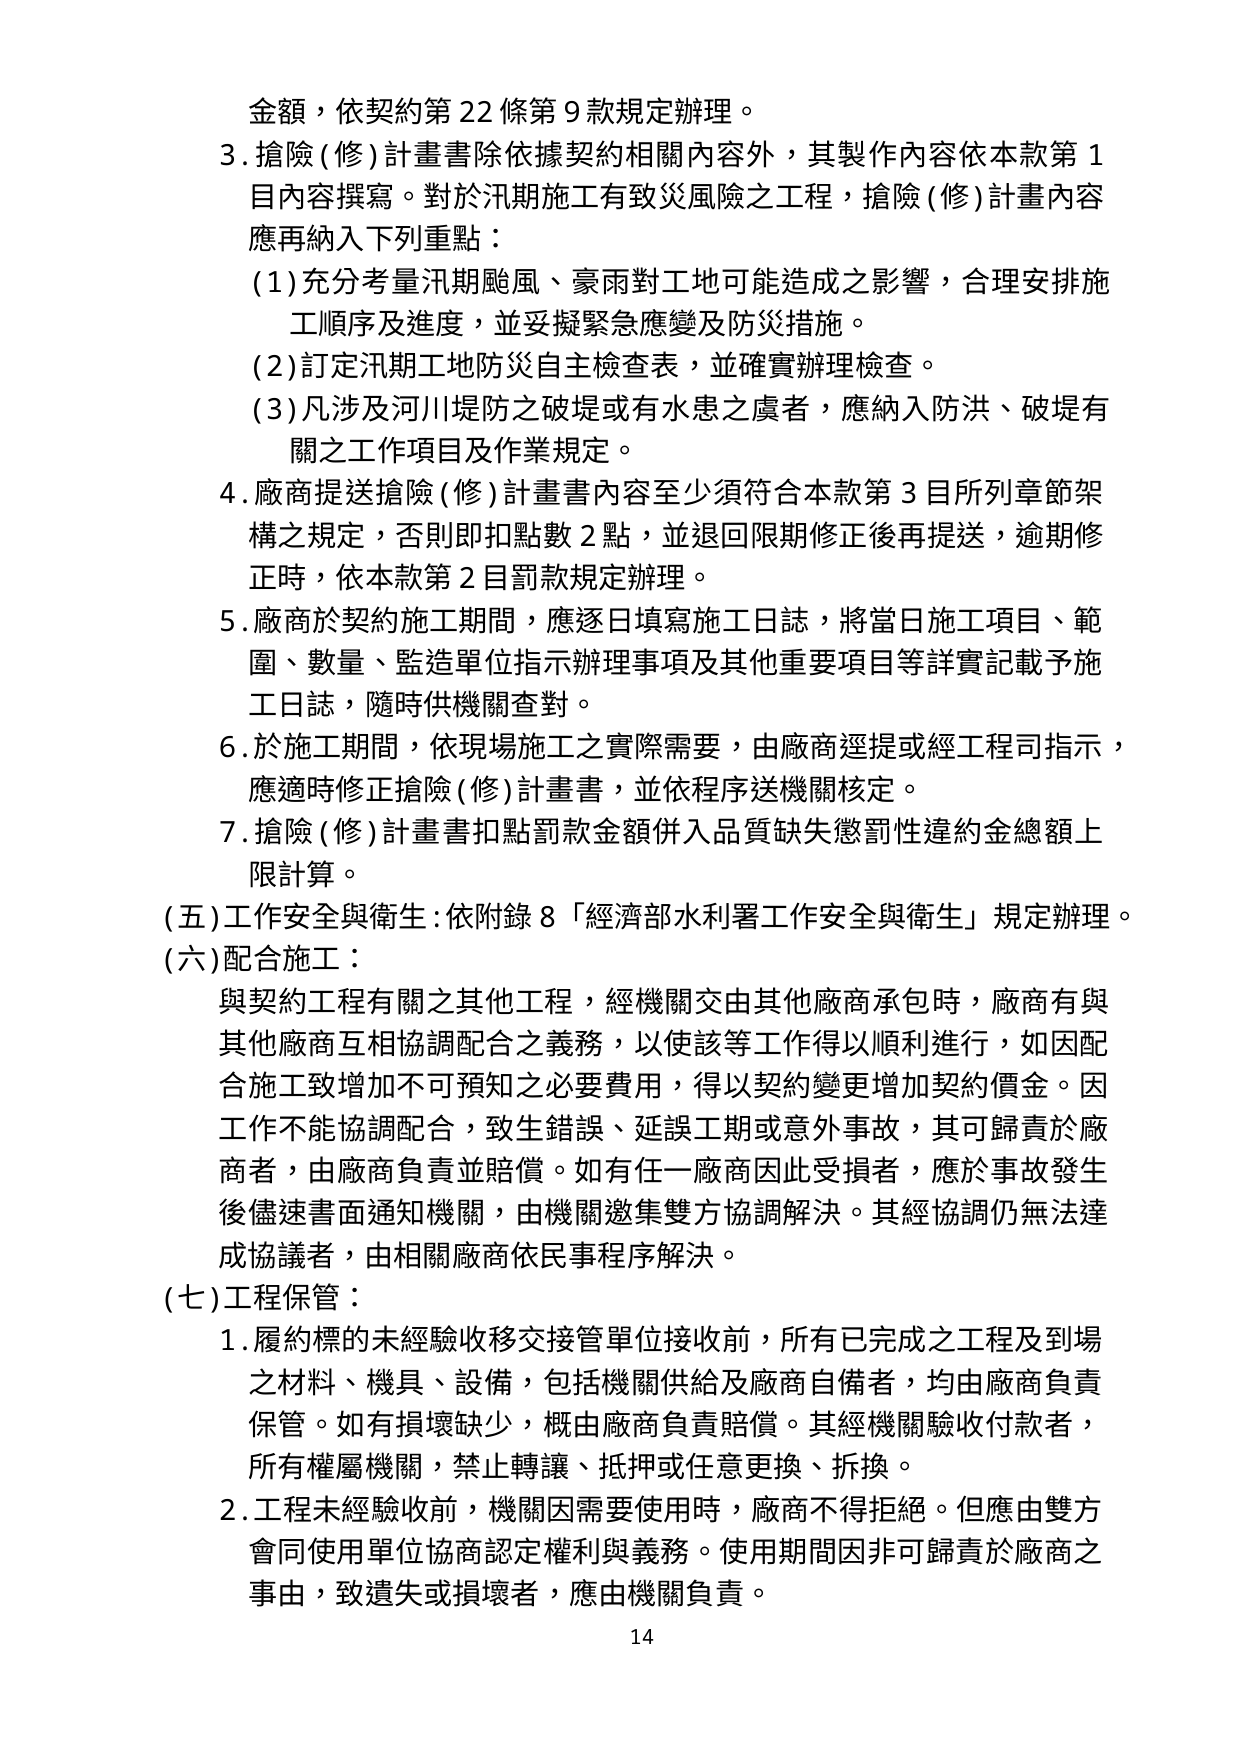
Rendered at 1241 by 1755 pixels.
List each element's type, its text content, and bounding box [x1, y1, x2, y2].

text 金額，依契約第22條第9款規定辦理。 [218, 89, 1104, 131]
text (七)工程保管： [159, 1274, 1110, 1317]
text (五)工作安全與衛生:依附錄8「經濟部水利署工作安全與衛生」規定辦理。 [159, 893, 1110, 936]
text (2)訂定汛期工地防災自主檢查表，並確實辦理檢查。 [248, 343, 1110, 385]
text 與契約工程有關之其他工程，經機關交由其他廠商承包時，廠商有與其他廠商互相協調配合之義務，以使該等工作得以順利進行，如因配合施工致增加不可預知之必要費用，得以契約變更增加契約價金。因工作不能協調配合，致生錯誤、延誤工期或意外事故，其可歸責於廠商者，由廠商負責並賠償。如有任一廠商因此受損者，應於事故發生後儘速書面通知機關，由機關邀集雙方協調解決。其經協調仍無法達成協議者，由相關廠商依民事程序解決。 [218, 978, 1110, 1274]
text 6.於施工期間，依現場施工之實際需要，由廠商逕提或經工程司指示，應適時修正搶險(修)計畫書，並依程序送機關核定。 [218, 724, 1104, 809]
text 5.廠商於契約施工期間，應逐日填寫施工日誌，將當日施工項目、範圍、數量、監造單位指示辦理事項及其他重要項目等詳實記載予施工日誌，隨時供機關查對。 [218, 597, 1104, 724]
text (3)凡涉及河川堤防之破堤或有水患之虞者，應納入防洪、破堤有關之工作項目及作業規定。 [248, 385, 1110, 470]
text (1)充分考量汛期颱風、豪雨對工地可能造成之影響，合理安排施工順序及進度，並妥擬緊急應變及防災措施。 [248, 258, 1110, 343]
text (六)配合施工： [159, 936, 1110, 978]
text 2.工程未經驗收前，機關因需要使用時，廠商不得拒絕。但應由雙方會同使用單位協商認定權利與義務。使用期間因非可歸責於廠商之事由，致遺失或損壞者，應由機關負責。 [218, 1486, 1104, 1613]
text 1.履約標的未經驗收移交接管單位接收前，所有已完成之工程及到場之材料、機具、設備，包括機關供給及廠商自備者，均由廠商負責保管。如有損壞缺少，概由廠商負責賠償。其經機關驗收付款者，所有權屬機關，禁止轉讓、抵押或任意更換、拆換。 [218, 1317, 1104, 1486]
text 7.搶險(修)計畫書扣點罰款金額併入品質缺失懲罰性違約金總額上限計算。 [218, 809, 1104, 893]
text 3.搶險(修)計畫書除依據契約相關內容外，其製作內容依本款第1目內容撰寫。對於汛期施工有致災風險之工程，搶險(修)計畫內容應再納入下列重點： [218, 131, 1104, 258]
text 4.廠商提送搶險(修)計畫書內容至少須符合本款第3目所列章節架構之規定，否則即扣點數2點，並退回限期修正後再提送，逾期修正時，依本款第2目罰款規定辦理。 [218, 470, 1104, 597]
